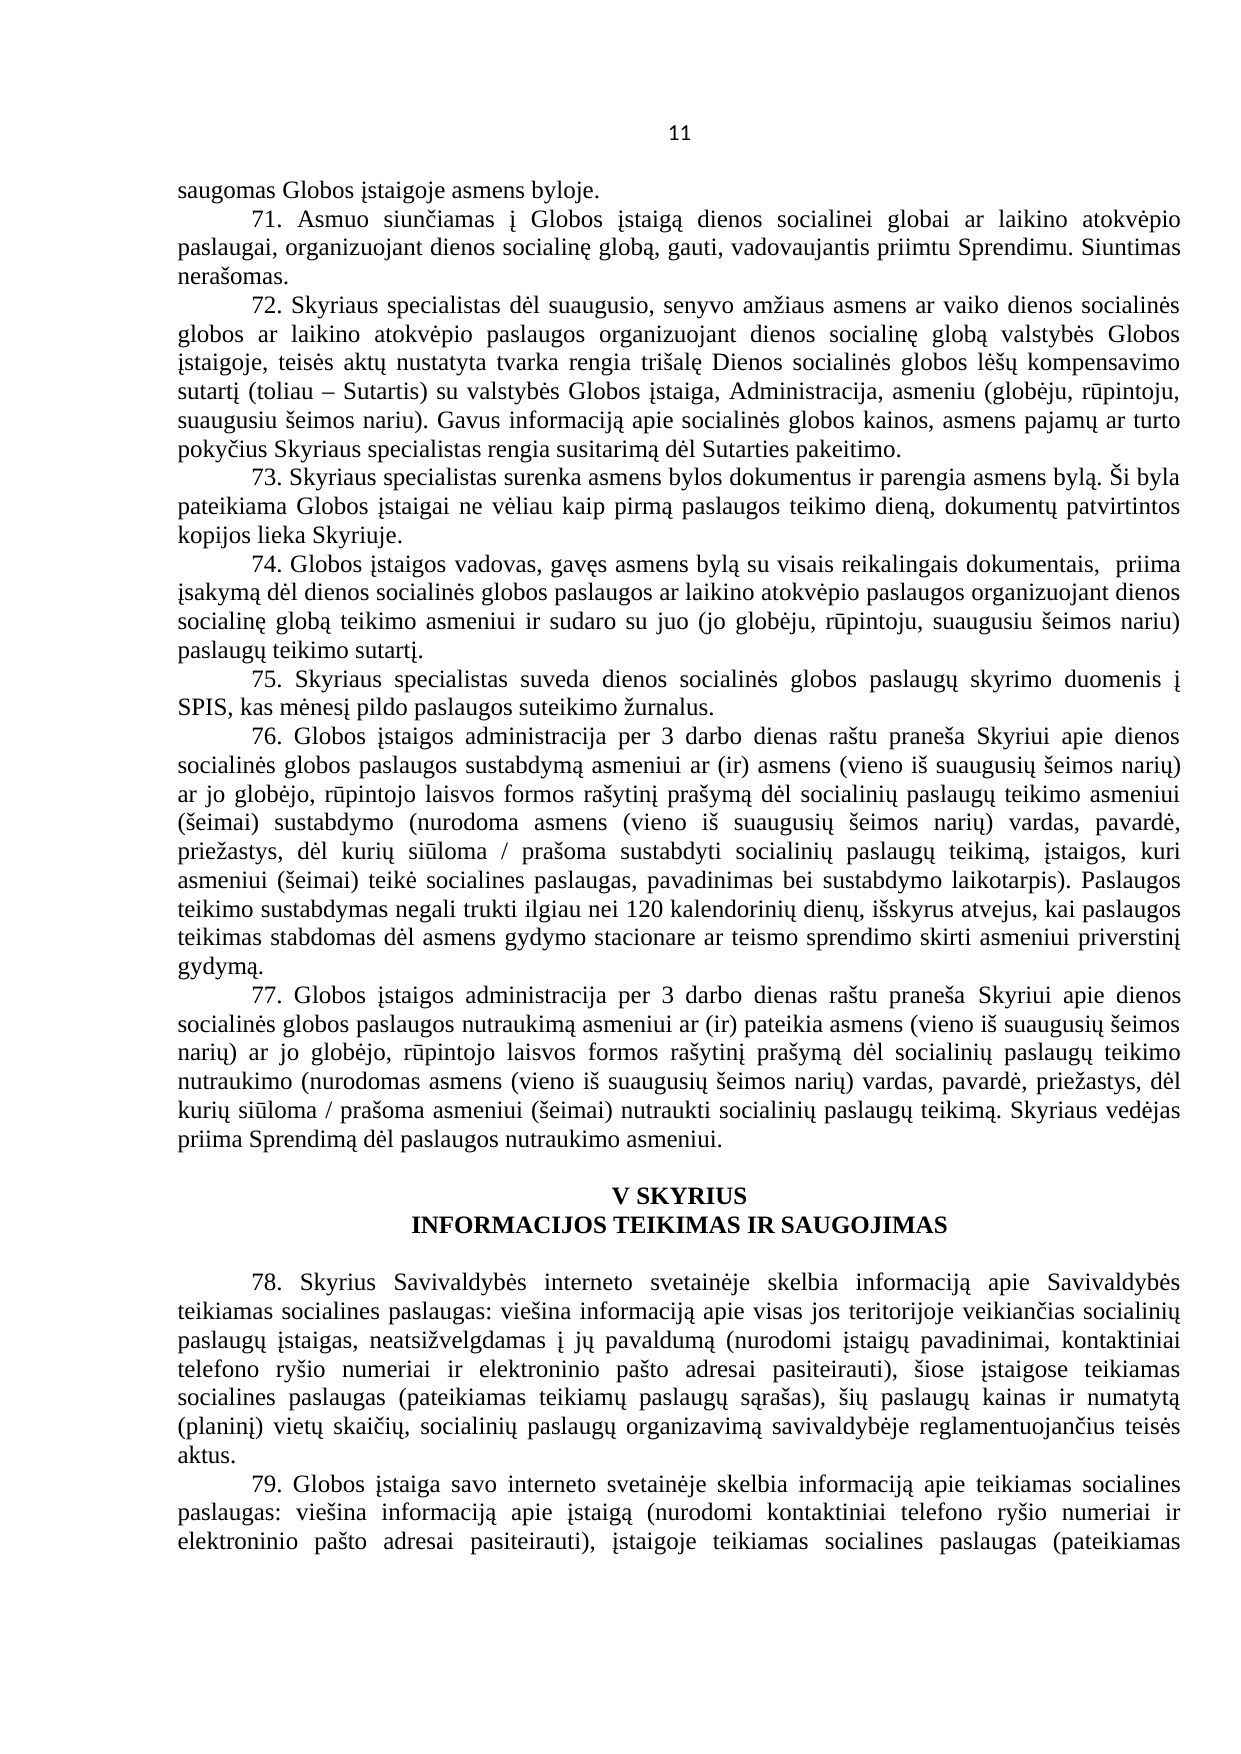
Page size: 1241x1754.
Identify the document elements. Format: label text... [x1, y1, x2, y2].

text 73. Skyriaus specialistas surenka asmens bylos dokumentus ir parengia asmens bylą. Ši byla pateikiama Globos įstaigai ne vėliau kaip pirmą paslaugos teikimo dieną, dokumentų patvirtintos kopijos lieka Skyriuje. [177, 462, 1181, 549]
text 79. Globos įstaiga savo interneto svetainėje skelbia informaciją apie teikiamas socialines paslaugas: viešina informaciją apie įstaigą (nurodomi kontaktiniai telefono ryšio numeriai ir elektroninio pašto adresai pasiteirauti), įstaigoje teikiamas socialines paslaugas (pateikiamas [177, 1469, 1181, 1555]
text V SKYRIUS [177, 1181, 1181, 1210]
text 78. Skyrius Savivaldybės interneto svetainėje skelbia informaciją apie Savivaldybės teikiamas socialines paslaugas: viešina informaciją apie visas jos teritorijoje veikiančias socialinių paslaugų įstaigas, neatsižvelgdamas į jų pavaldumą (nurodomi įstaigų pavadinimai, kontaktiniai telefono ryšio numeriai ir elektroninio pašto adresai pasiteirauti), šiose įstaigose teikiamas socialines paslaugas (pateikiamas teikiamų paslaugų sąrašas), šių paslaugų kainas ir numatytą (planinį) vietų skaičių, socialinių paslaugų organizavimą savivaldybėje reglamentuojančius teisės aktus. [177, 1267, 1181, 1469]
text 74. Globos įstaigos vadovas, gavęs asmens bylą su visais reikalingais dokumentais, priima įsakymą dėl dienos socialinės globos paslaugos ar laikino atokvėpio paslaugos organizuojant dienos socialinę globą teikimo asmeniui ir sudaro su juo (jo globėju, rūpintoju, suaugusiu šeimos nariu) paslaugų teikimo sutartį. [177, 549, 1181, 664]
text 76. Globos įstaigos administracija per 3 darbo dienas raštu praneša Skyriui apie dienos socialinės globos paslaugos sustabdymą asmeniui ar (ir) asmens (vieno iš suaugusių šeimos narių) ar jo globėjo, rūpintojo laisvos formos rašytinį prašymą dėl socialinių paslaugų teikimo asmeniui (šeimai) sustabdymo (nurodoma asmens (vieno iš suaugusių šeimos narių) vardas, pavardė, priežastys, dėl kurių siūloma / prašoma sustabdyti socialinių paslaugų teikimą, įstaigos, kuri asmeniui (šeimai) teikė socialines paslaugas, pavadinimas bei sustabdymo laikotarpis). Paslaugos teikimo sustabdymas negali trukti ilgiau nei 120 kalendorinių dienų, išskyrus atvejus, kai paslaugos teikimas stabdomas dėl asmens gydymo stacionare ar teismo sprendimo skirti asmeniui priverstinį gydymą. [177, 721, 1181, 980]
text INFORMACIJOS TEIKIMAS IR SAUGOJIMAS [177, 1210, 1181, 1239]
text 71. Asmuo siunčiamas į Globos įstaigą dienos socialinei globai ar laikino atokvėpio paslaugai, organizuojant dienos socialinę globą, gauti, vadovaujantis priimtu Sprendimu. Siuntimas nerašomas. [177, 204, 1181, 290]
text 72. Skyriaus specialistas dėl suaugusio, senyvo amžiaus asmens ar vaiko dienos socialinės globos ar laikino atokvėpio paslaugos organizuojant dienos socialinę globą valstybės Globos įstaigoje, teisės aktų nustatyta tvarka rengia trišalę Dienos socialinės globos lėšų kompensavimo sutartį (toliau – Sutartis) su valstybės Globos įstaiga, Administracija, asmeniu (globėju, rūpintoju, suaugusiu šeimos nariu). Gavus informaciją apie socialinės globos kainos, asmens pajamų ar turto pokyčius Skyriaus specialistas rengia susitarimą dėl Sutarties pakeitimo. [177, 290, 1181, 462]
text saugomas Globos įstaigoje asmens byloje. [177, 175, 1181, 204]
text 75. Skyriaus specialistas suveda dienos socialinės globos paslaugų skyrimo duomenis į SPIS, kas mėnesį pildo paslaugos suteikimo žurnalus. [177, 664, 1181, 721]
text 77. Globos įstaigos administracija per 3 darbo dienas raštu praneša Skyriui apie dienos socialinės globos paslaugos nutraukimą asmeniui ar (ir) pateikia asmens (vieno iš suaugusių šeimos narių) ar jo globėjo, rūpintojo laisvos formos rašytinį prašymą dėl socialinių paslaugų teikimo nutraukimo (nurodomas asmens (vieno iš suaugusių šeimos narių) vardas, pavardė, priežastys, dėl kurių siūloma / prašoma asmeniui (šeimai) nutraukti socialinių paslaugų teikimą. Skyriaus vedėjas priima Sprendimą dėl paslaugos nutraukimo asmeniui. [177, 980, 1181, 1152]
